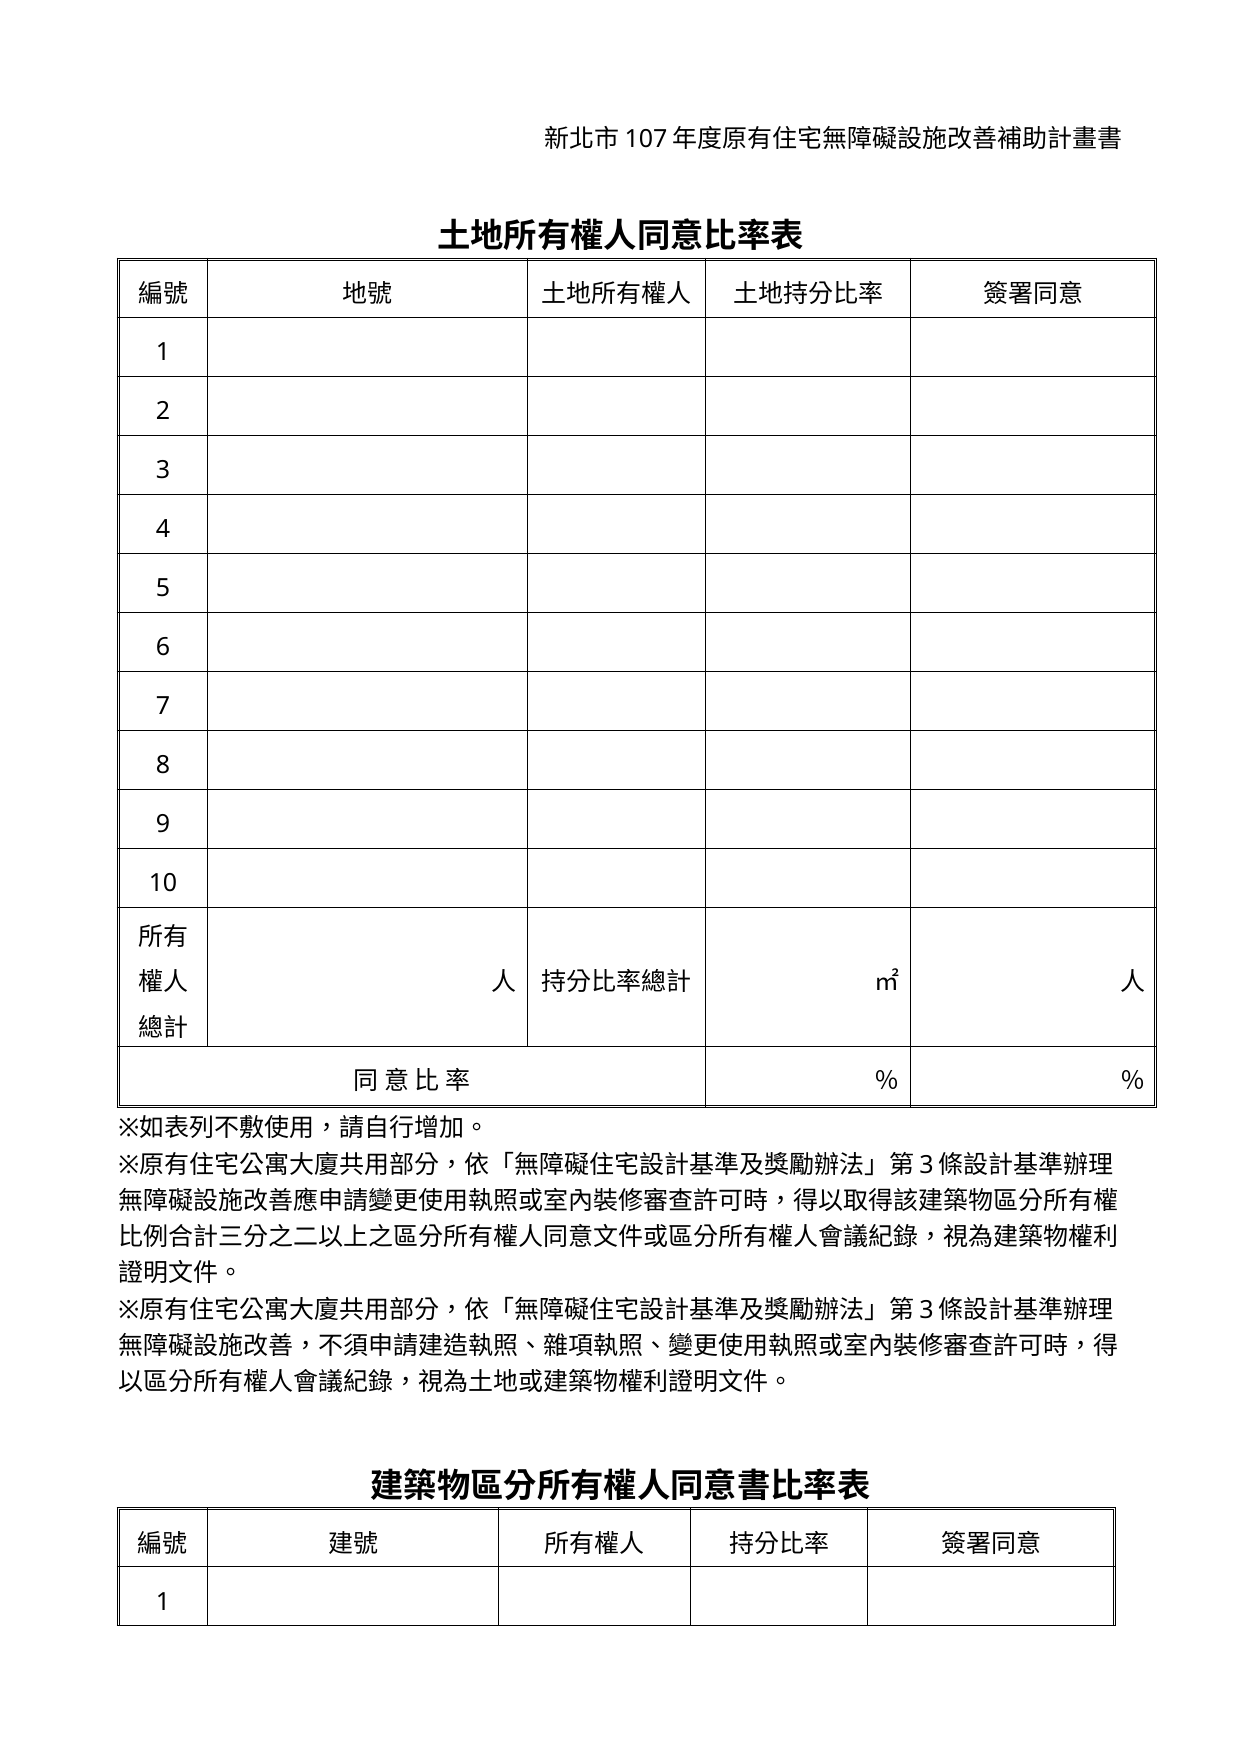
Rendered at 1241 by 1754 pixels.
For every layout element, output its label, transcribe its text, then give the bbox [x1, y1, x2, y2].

table_cell [499, 1567, 690, 1625]
table_cell [528, 377, 705, 435]
table_cell [208, 377, 527, 435]
table_cell [208, 731, 527, 789]
table_cell [208, 1567, 498, 1625]
text ※原有住宅公寓大廈共用部分，依「無障礙住宅設計基準及獎勵辦法」第3條設計基準辦理無障礙設施改善應申請變更使用執照或室內裝修審查許可時，得以取得該建築物區分所有權比例合計三分之二以上之區分所有權人同意文件或區分所有權人會議紀錄，視為建築物權利證明文件。 [118, 1144, 1122, 1289]
table_cell [706, 377, 910, 435]
table_cell [706, 554, 910, 612]
table_header 土地所有權人 [528, 261, 705, 317]
table_cell [911, 613, 1154, 671]
table_cell [208, 613, 527, 671]
table_cell [528, 672, 705, 730]
table_cell 1 [120, 318, 207, 376]
table_cell [208, 318, 527, 376]
table_header 簽署同意 [868, 1510, 1113, 1566]
table_cell [706, 672, 910, 730]
table_cell [528, 790, 705, 848]
table_cell [706, 790, 910, 848]
table_cell [691, 1567, 867, 1625]
table_cell 同 意 比 率 [120, 1047, 705, 1105]
text 建築物區分所有權人同意書比率表 [118, 1459, 1122, 1507]
table_cell [911, 849, 1154, 907]
table_cell [911, 377, 1154, 435]
text ※原有住宅公寓大廈共用部分，依「無障礙住宅設計基準及獎勵辦法」第3條設計基準辦理無障礙設施改善，不須申請建造執照、雜項執照、變更使用執照或室內裝修審查許可時，得以區分所有權人會議紀錄，視為土地或建築物權利證明文件。 [118, 1289, 1122, 1398]
table_cell [706, 495, 910, 553]
table_cell [706, 613, 910, 671]
table_cell ％ [911, 1047, 1154, 1105]
table_cell [706, 318, 910, 376]
table_header 編號 [120, 261, 207, 317]
table_cell [208, 495, 527, 553]
table_cell [208, 436, 527, 494]
table_cell 2 [120, 377, 207, 435]
table_cell [911, 495, 1154, 553]
table_header 編號 [120, 1510, 207, 1566]
table_header 地號 [208, 261, 527, 317]
table_cell 1 [120, 1567, 207, 1625]
table_cell [528, 554, 705, 612]
table_header 土地持分比率 [706, 261, 910, 317]
table_cell 6 [120, 613, 207, 671]
table_cell 人 [911, 908, 1154, 1046]
table_cell [528, 731, 705, 789]
table_cell 3 [120, 436, 207, 494]
table_cell 7 [120, 672, 207, 730]
table_header 持分比率 [691, 1510, 867, 1566]
table_header 建號 [208, 1510, 498, 1566]
table_cell [528, 318, 705, 376]
table_header 簽署同意 [911, 261, 1154, 317]
table_cell [528, 613, 705, 671]
table_cell [208, 849, 527, 907]
table_cell [911, 672, 1154, 730]
table_cell 5 [120, 554, 207, 612]
table_cell [208, 672, 527, 730]
table_cell 8 [120, 731, 207, 789]
table_cell 9 [120, 790, 207, 848]
table_cell [911, 436, 1154, 494]
table_cell [208, 554, 527, 612]
table_cell [528, 436, 705, 494]
table_cell [528, 495, 705, 553]
table_cell 10 [120, 849, 207, 907]
table_cell 持分比率總計 [528, 908, 705, 1046]
table_cell 4 [120, 495, 207, 553]
table_cell [911, 731, 1154, 789]
table_cell [911, 318, 1154, 376]
table_cell [706, 436, 910, 494]
table_cell [911, 790, 1154, 848]
table_cell [868, 1567, 1113, 1625]
table_cell 人 [208, 908, 527, 1046]
text ※如表列不敷使用，請自行增加。 [118, 1108, 1122, 1144]
table_cell [706, 731, 910, 789]
table_cell [911, 554, 1154, 612]
table_cell [208, 790, 527, 848]
table_cell ％ [706, 1047, 910, 1105]
table_cell [528, 849, 705, 907]
table_cell [706, 849, 910, 907]
text 土地所有權人同意比率表 [118, 209, 1122, 257]
table_cell 所有權人總計 [120, 908, 207, 1046]
table_header 所有權人 [499, 1510, 690, 1566]
table_cell ㎡ [706, 908, 910, 1046]
